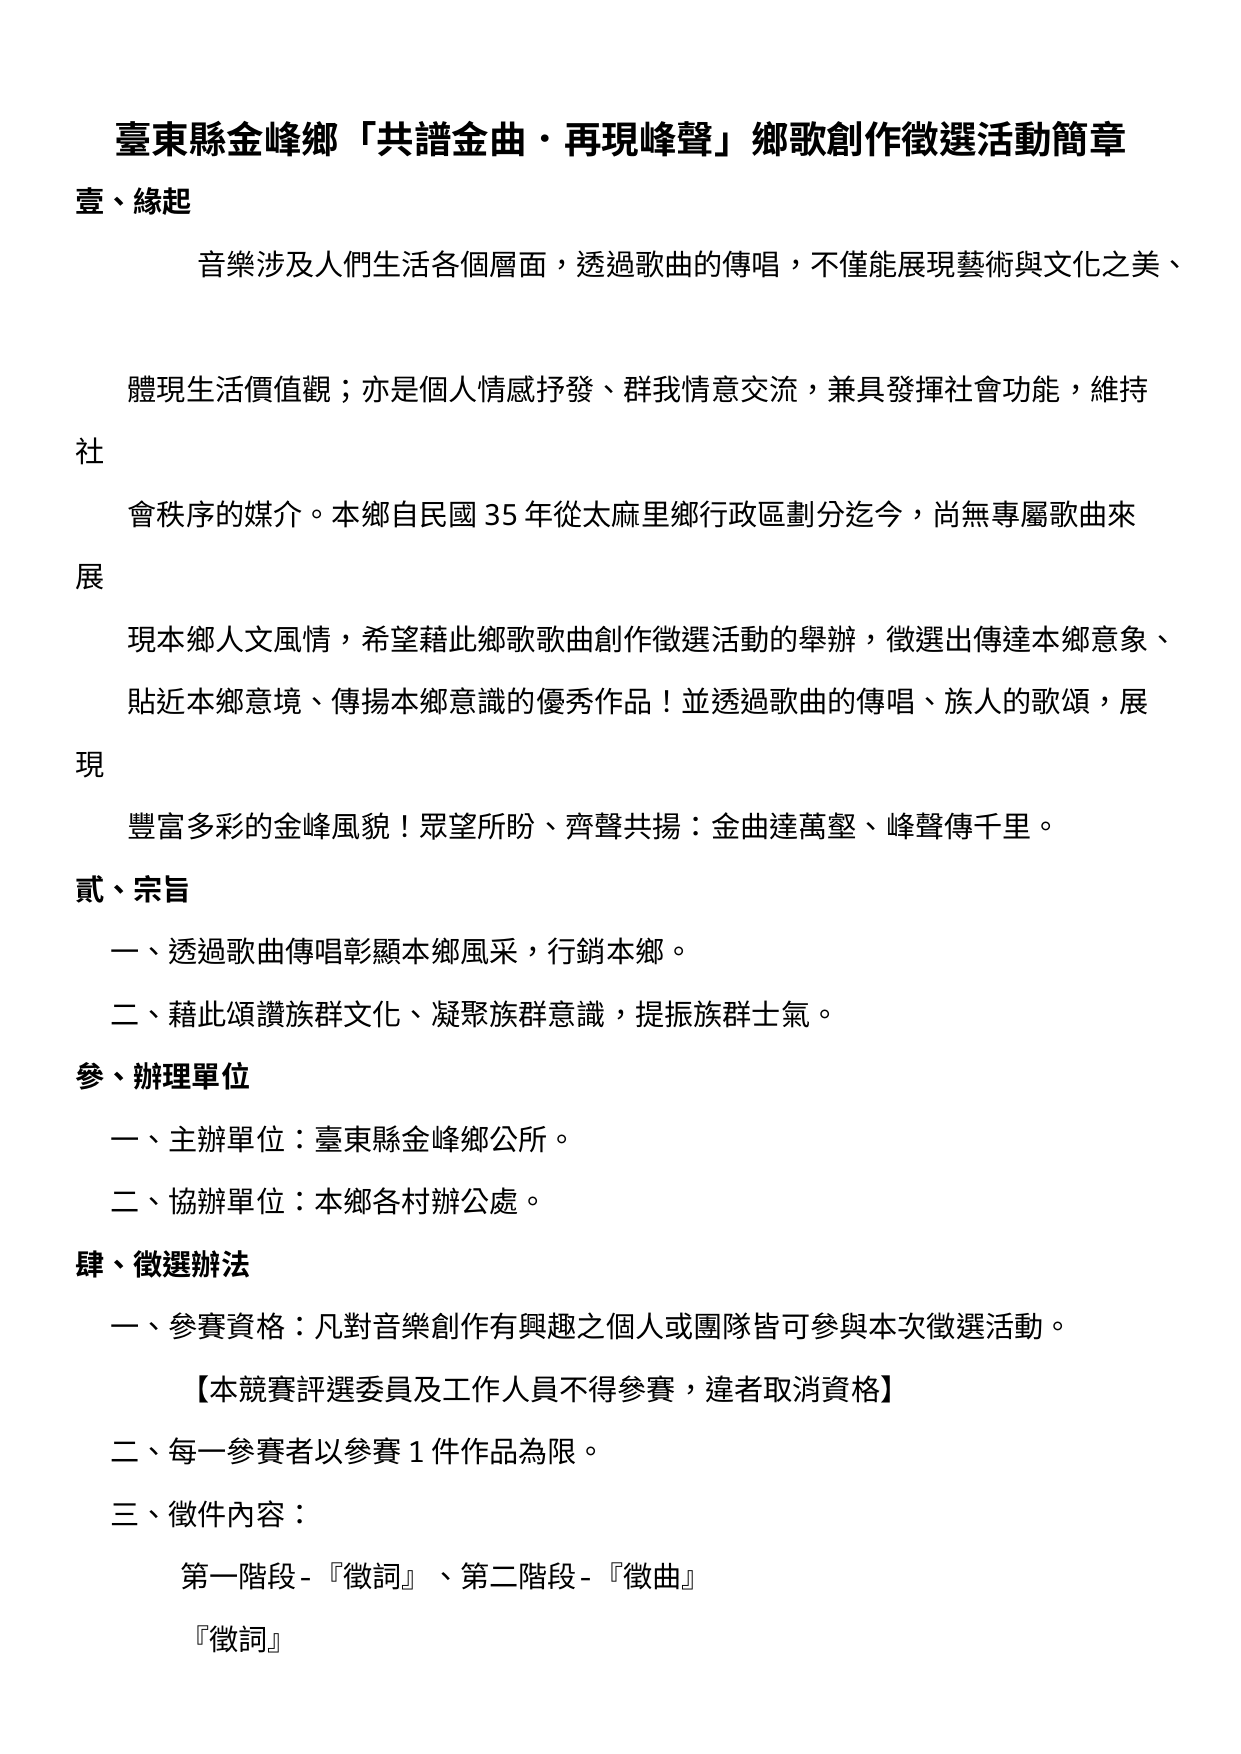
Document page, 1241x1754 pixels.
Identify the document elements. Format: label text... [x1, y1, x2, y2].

text 貼近本鄉意境、傳揚本鄉意識的優秀作品！並透過歌曲的傳唱、族人的歌頌，展現 [75, 658, 1165, 783]
text 一、透過歌曲傳唱彰顯本鄉風采，行銷本鄉。 [75, 908, 1165, 971]
text 第一階段-『徵詞』、第二階段-『徵曲』 [75, 1533, 1165, 1596]
text 體現生活價值觀；亦是個人情感抒發、群我情意交流，兼具發揮社會功能，維持社 [75, 346, 1165, 471]
text 二、每一參賽者以參賽1件作品為限。 [75, 1408, 1165, 1471]
text 二、藉此頌讚族群文化、凝聚族群意識，提振族群士氣。 [75, 971, 1165, 1033]
text 音樂涉及人們生活各個層面，透過歌曲的傳唱，不僅能展現藝術與文化之美、 [75, 221, 1165, 346]
text 肆、徵選辦法 [75, 1221, 1165, 1283]
text 貳、宗旨 [75, 846, 1165, 908]
text 三、徵件內容： [75, 1471, 1165, 1533]
text 二、協辦單位：本鄉各村辦公處。 [75, 1158, 1165, 1221]
text 豐富多彩的金峰風貌！眾望所盼、齊聲共揚：金曲達萬壑、峰聲傳千里。 [75, 783, 1165, 846]
text 一、主辦單位：臺東縣金峰鄉公所。 [75, 1096, 1165, 1158]
text 參、辦理單位 [75, 1033, 1165, 1096]
text 現本鄉人文風情，希望藉此鄉歌歌曲創作徵選活動的舉辦，徵選出傳達本鄉意象、 [75, 596, 1165, 658]
text 【本競賽評選委員及工作人員不得參賽，違者取消資格】 [75, 1346, 1165, 1408]
text 壹、緣起 [75, 158, 1165, 221]
text 『徵詞』 [75, 1596, 1165, 1658]
text 一、參賽資格：凡對音樂創作有興趣之個人或團隊皆可參與本次徵選活動。 [75, 1283, 1165, 1346]
text 臺東縣金峰鄉「共譜金曲．再現峰聲」鄉歌創作徵選活動簡章 [75, 96, 1165, 158]
text 會秩序的媒介。本鄉自民國35年從太麻里鄉行政區劃分迄今，尚無專屬歌曲來展 [75, 471, 1165, 596]
